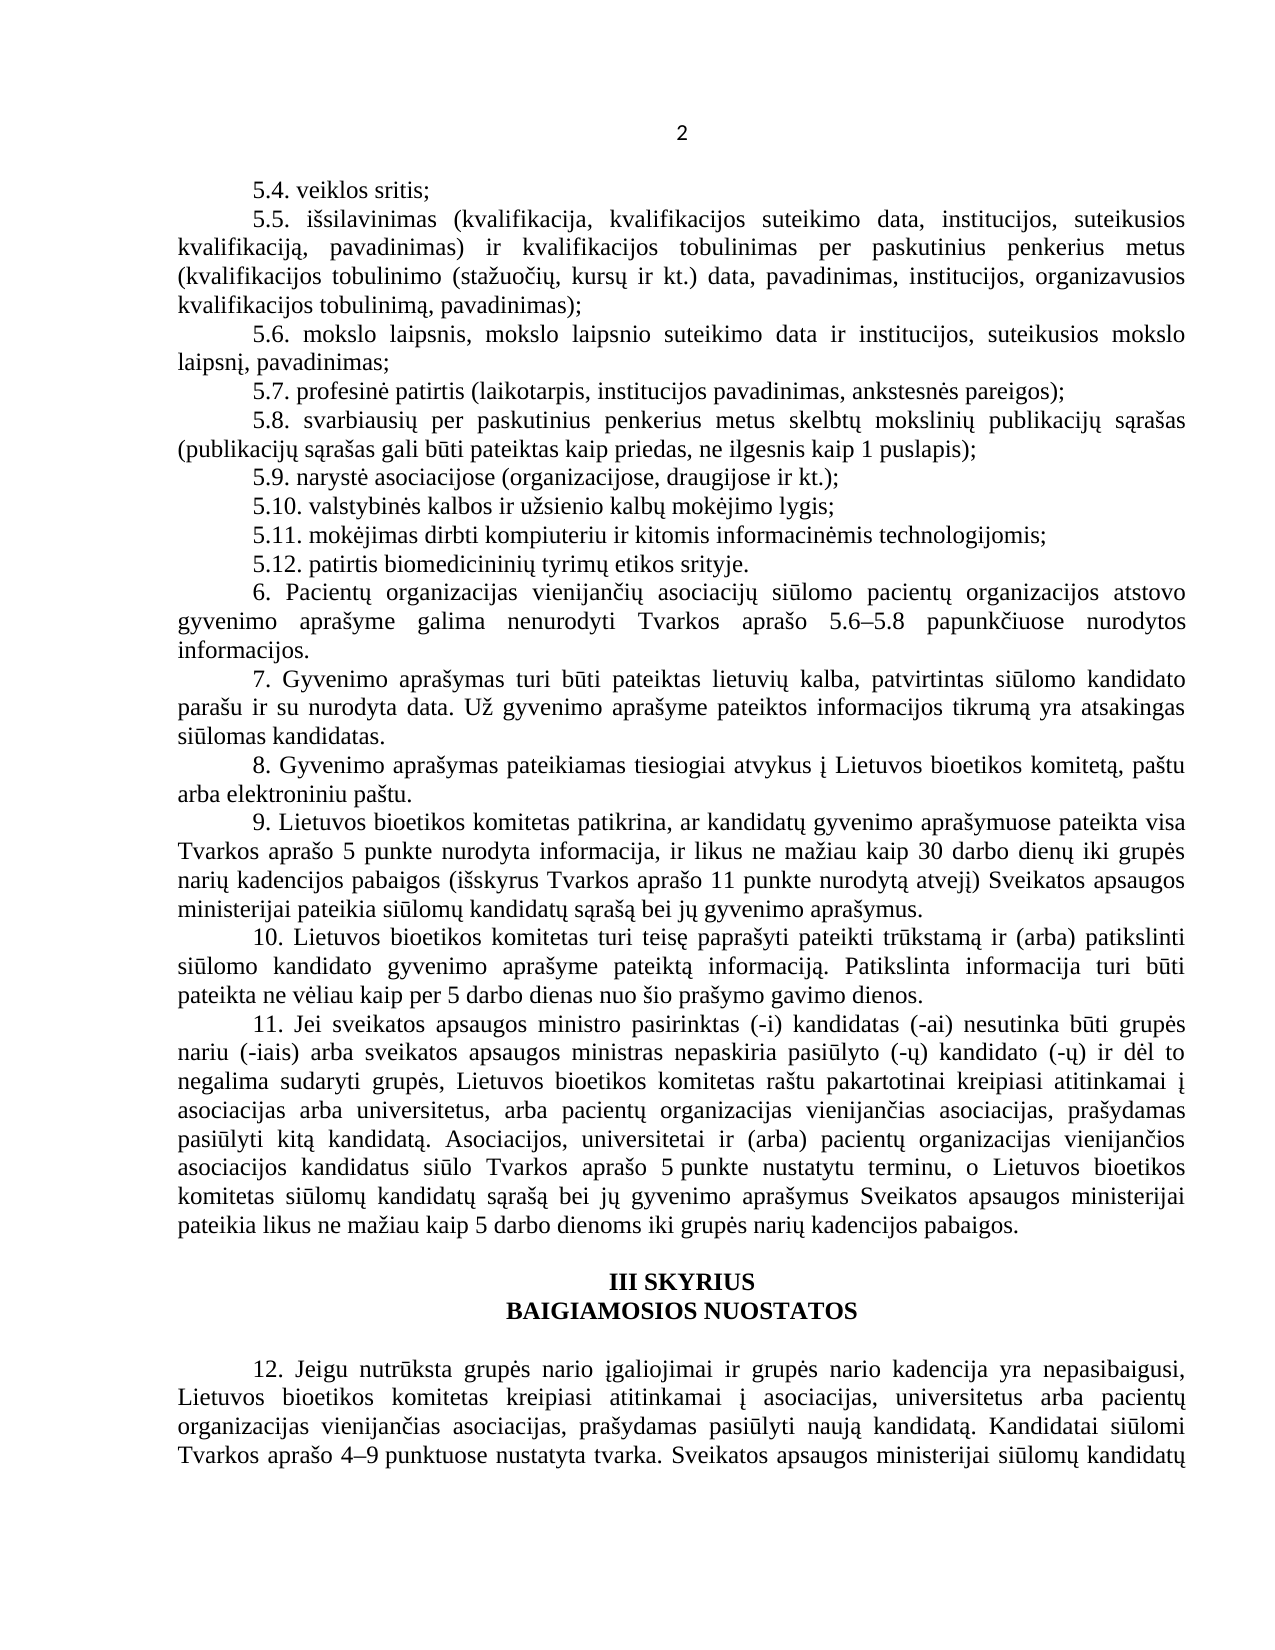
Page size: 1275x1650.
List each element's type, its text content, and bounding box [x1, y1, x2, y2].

text 5.10. valstybinės kalbos ir užsienio kalbų mokėjimo lygis; [177, 491, 1186, 520]
text 11. Jei sveikatos apsaugos ministro pasirinktas (-i) kandidatas (-ai) nesutinka būti grupės nariu (-iais) arba sveikatos apsaugos ministras nepaskiria pasiūlyto (-ų) kandidato (-ų) ir dėl to negalima sudaryti grupės, Lietuvos bioetikos komitetas raštu pakartotinai kreipiasi atitinkamai į asociacijas arba universitetus, arba pacientų organizacijas vienijančias asociacijas, prašydamas pasiūlyti kitą kandidatą. Asociacijos, universitetai ir (arba) pacientų organizacijas vienijančios asociacijos kandidatus siūlo Tvarkos aprašo 5 punkte nustatytu terminu, o Lietuvos bioetikos komitetas siūlomų kandidatų sąrašą bei jų gyvenimo aprašymus Sveikatos apsaugos ministerijai pateikia likus ne mažiau kaip 5 darbo dienoms iki grupės narių kadencijos pabaigos. [177, 1009, 1186, 1239]
text 6. Pacientų organizacijas vienijančių asociacijų siūlomo pacientų organizacijos atstovo gyvenimo aprašyme galima nenurodyti Tvarkos aprašo 5.6–5.8 papunkčiuose nurodytos informacijos. [177, 577, 1186, 664]
text 5.9. narystė asociacijose (organizacijose, draugijose ir kt.); [177, 462, 1186, 491]
text 5.5. išsilavinimas (kvalifikacija, kvalifikacijos suteikimo data, institucijos, suteikusios kvalifikaciją, pavadinimas) ir kvalifikacijos tobulinimas per paskutinius penkerius metus (kvalifikacijos tobulinimo (stažuočių, kursų ir kt.) data, pavadinimas, institucijos, organizavusios kvalifikacijos tobulinimą, pavadinimas); [177, 204, 1186, 319]
text BAIGIAMOSIOS NUOSTATOS [177, 1296, 1186, 1325]
text 9. Lietuvos bioetikos komitetas patikrina, ar kandidatų gyvenimo aprašymuose pateikta visa Tvarkos aprašo 5 punkte nurodyta informacija, ir likus ne mažiau kaip 30 darbo dienų iki grupės narių kadencijos pabaigos (išskyrus Tvarkos aprašo 11 punkte nurodytą atvejį) Sveikatos apsaugos ministerijai pateikia siūlomų kandidatų sąrašą bei jų gyvenimo aprašymus. [177, 807, 1186, 922]
text 8. Gyvenimo aprašymas pateikiamas tiesiogiai atvykus į Lietuvos bioetikos komitetą, paštu arba elektroniniu paštu. [177, 750, 1186, 807]
text 5.7. profesinė patirtis (laikotarpis, institucijos pavadinimas, ankstesnės pareigos); [177, 376, 1186, 405]
text 10. Lietuvos bioetikos komitetas turi teisę paprašyti pateikti trūkstamą ir (arba) patikslinti siūlomo kandidato gyvenimo aprašyme pateiktą informaciją. Patikslinta informacija turi būti pateikta ne vėliau kaip per 5 darbo dienas nuo šio prašymo gavimo dienos. [177, 922, 1186, 1009]
text 5.4. veiklos sritis; [177, 175, 1186, 204]
text 12. Jeigu nutrūksta grupės nario įgaliojimai ir grupės nario kadencija yra nepasibaigusi, Lietuvos bioetikos komitetas kreipiasi atitinkamai į asociacijas, universitetus arba pacientų organizacijas vienijančias asociacijas, prašydamas pasiūlyti naują kandidatą. Kandidatai siūlomi Tvarkos aprašo 4–9 punktuose nustatyta tvarka. Sveikatos apsaugos ministerijai siūlomų kandidatų [177, 1354, 1186, 1469]
text 7. Gyvenimo aprašymas turi būti pateiktas lietuvių kalba, patvirtintas siūlomo kandidato parašu ir su nurodyta data. Už gyvenimo aprašyme pateiktos informacijos tikrumą yra atsakingas siūlomas kandidatas. [177, 664, 1186, 750]
text 5.6. mokslo laipsnis, mokslo laipsnio suteikimo data ir institucijos, suteikusios mokslo laipsnį, pavadinimas; [177, 319, 1186, 376]
text 5.12. patirtis biomedicininių tyrimų etikos srityje. [177, 549, 1186, 577]
text 5.8. svarbiausių per paskutinius penkerius metus skelbtų mokslinių publikacijų sąrašas (publikacijų sąrašas gali būti pateiktas kaip priedas, ne ilgesnis kaip 1 puslapis); [177, 405, 1186, 462]
text 5.11. mokėjimas dirbti kompiuteriu ir kitomis informacinėmis technologijomis; [177, 520, 1186, 549]
text III SKYRIUS [177, 1267, 1186, 1296]
